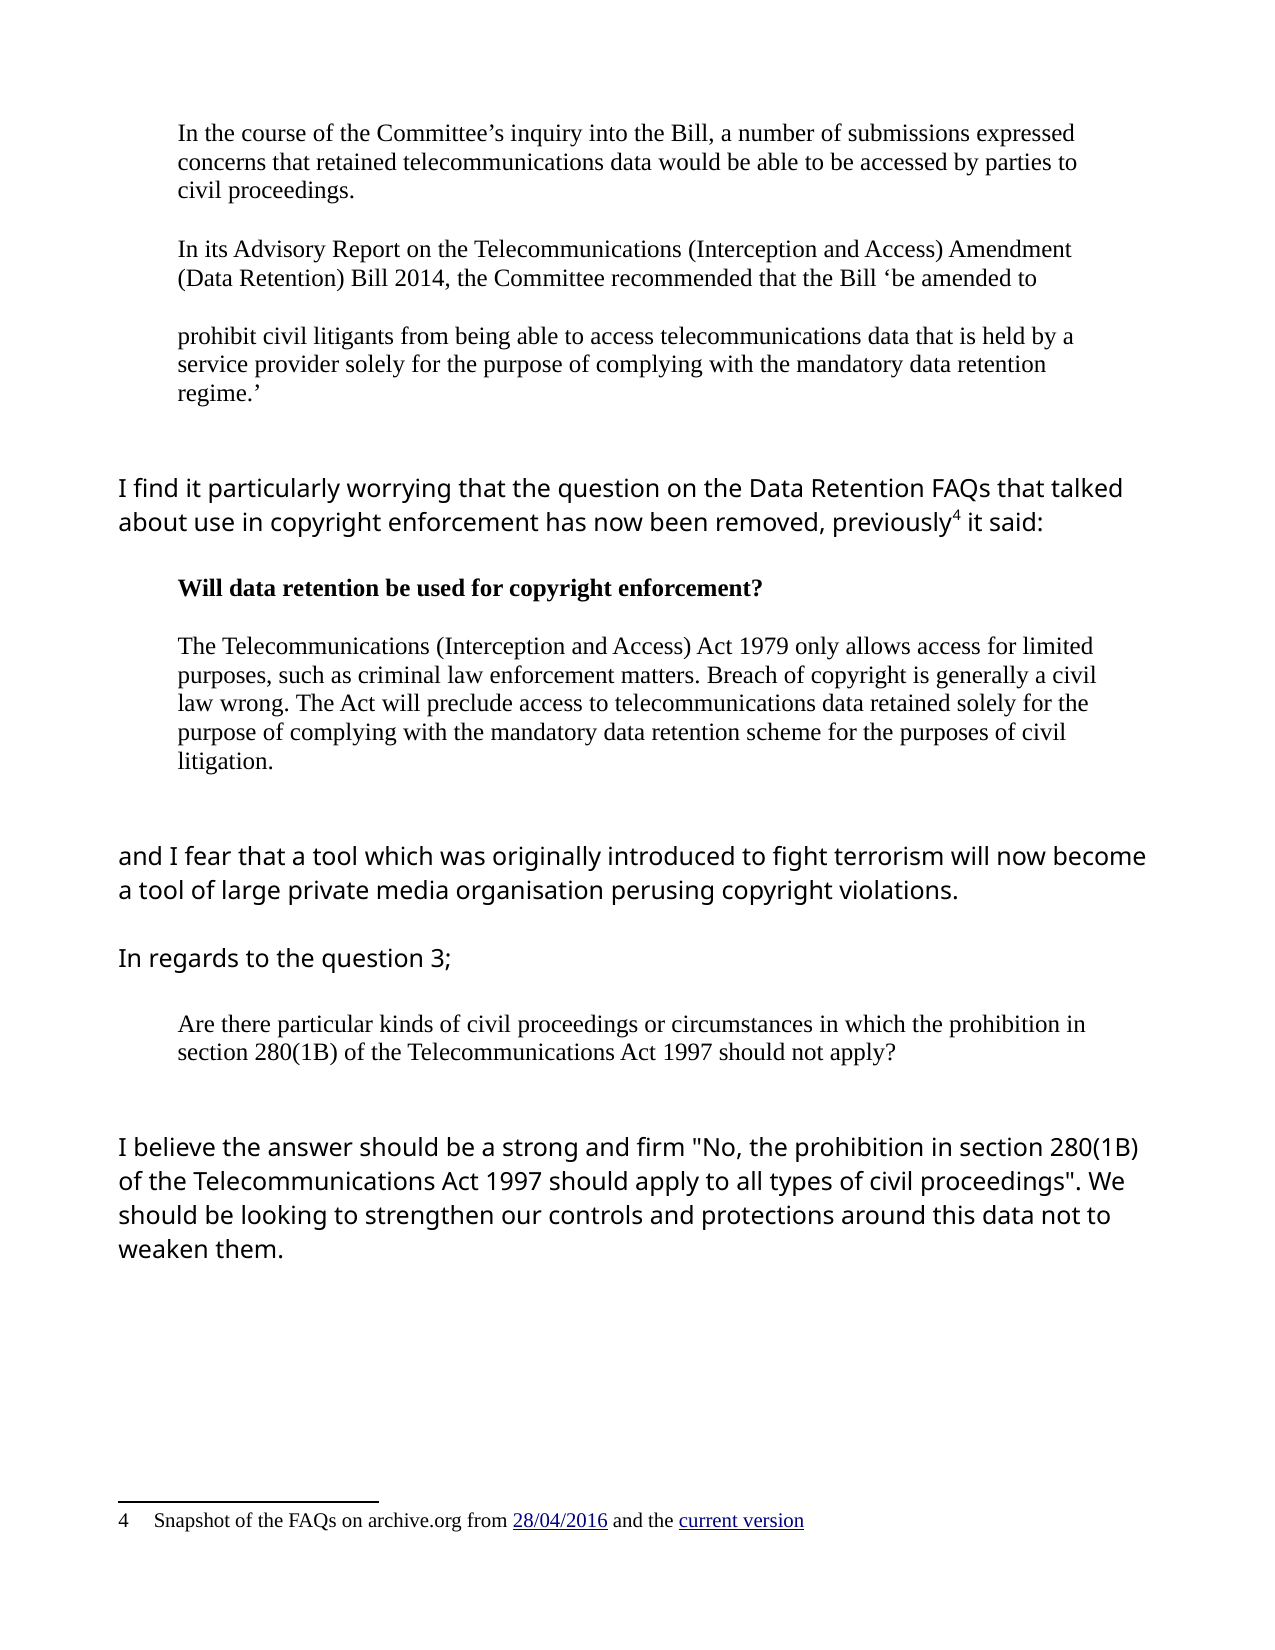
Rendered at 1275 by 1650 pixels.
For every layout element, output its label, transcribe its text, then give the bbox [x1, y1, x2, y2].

text I find it particularly worrying that the question on the Data Retention FAQs that talked about use in copyright enforcement has now been removed, previously it said: [118, 471, 1157, 539]
text In the course of the Committee’s inquiry into the Bill, a number of submissions expressed concerns that retained telecommunications data would be able to be accessed by parties to civil proceedings. [177, 118, 1098, 204]
text In regards to the question 3; [118, 941, 1157, 974]
text and I fear that a tool which was originally introduced to fight terrorism will now become a tool of large private media organisation perusing copyright violations. [118, 838, 1157, 906]
text Are there particular kinds of civil proceedings or circumstances in which the prohibition in section 280(1B) of the Telecommunications Act 1997 should not apply? [177, 1009, 1098, 1066]
text prohibit civil litigants from being able to access telecommunications data that is held by a service provider solely for the purpose of complying with the mandatory data retention regime.’ [177, 321, 1098, 407]
text Will data retention be used for copyright enforcement? [177, 573, 1098, 602]
text Snapshot of the FAQs on archive.org from 28/04/2016 and the current version [118, 1508, 1157, 1532]
text The Telecommunications (Interception and Access) Act 1979 only allows access for limited purposes, such as criminal law enforcement matters. Breach of copyright is generally a civil law wrong. The Act will preclude access to telecommunications data retained solely for the purpose of complying with the mandatory data retention scheme for the purposes of civil litigation. [177, 631, 1098, 775]
text In its Advisory Report on the Telecommunications (Interception and Access) Amendment (Data Retention) Bill 2014, the Committee recommended that the Bill ‘be amended to [177, 234, 1098, 291]
text I believe the answer should be a strong and firm "No, the prohibition in section 280(1B) of the Telecommunications Act 1997 should apply to all types of civil proceedings". We should be looking to strengthen our controls and protections around this data not to weaken them. [118, 1130, 1157, 1266]
